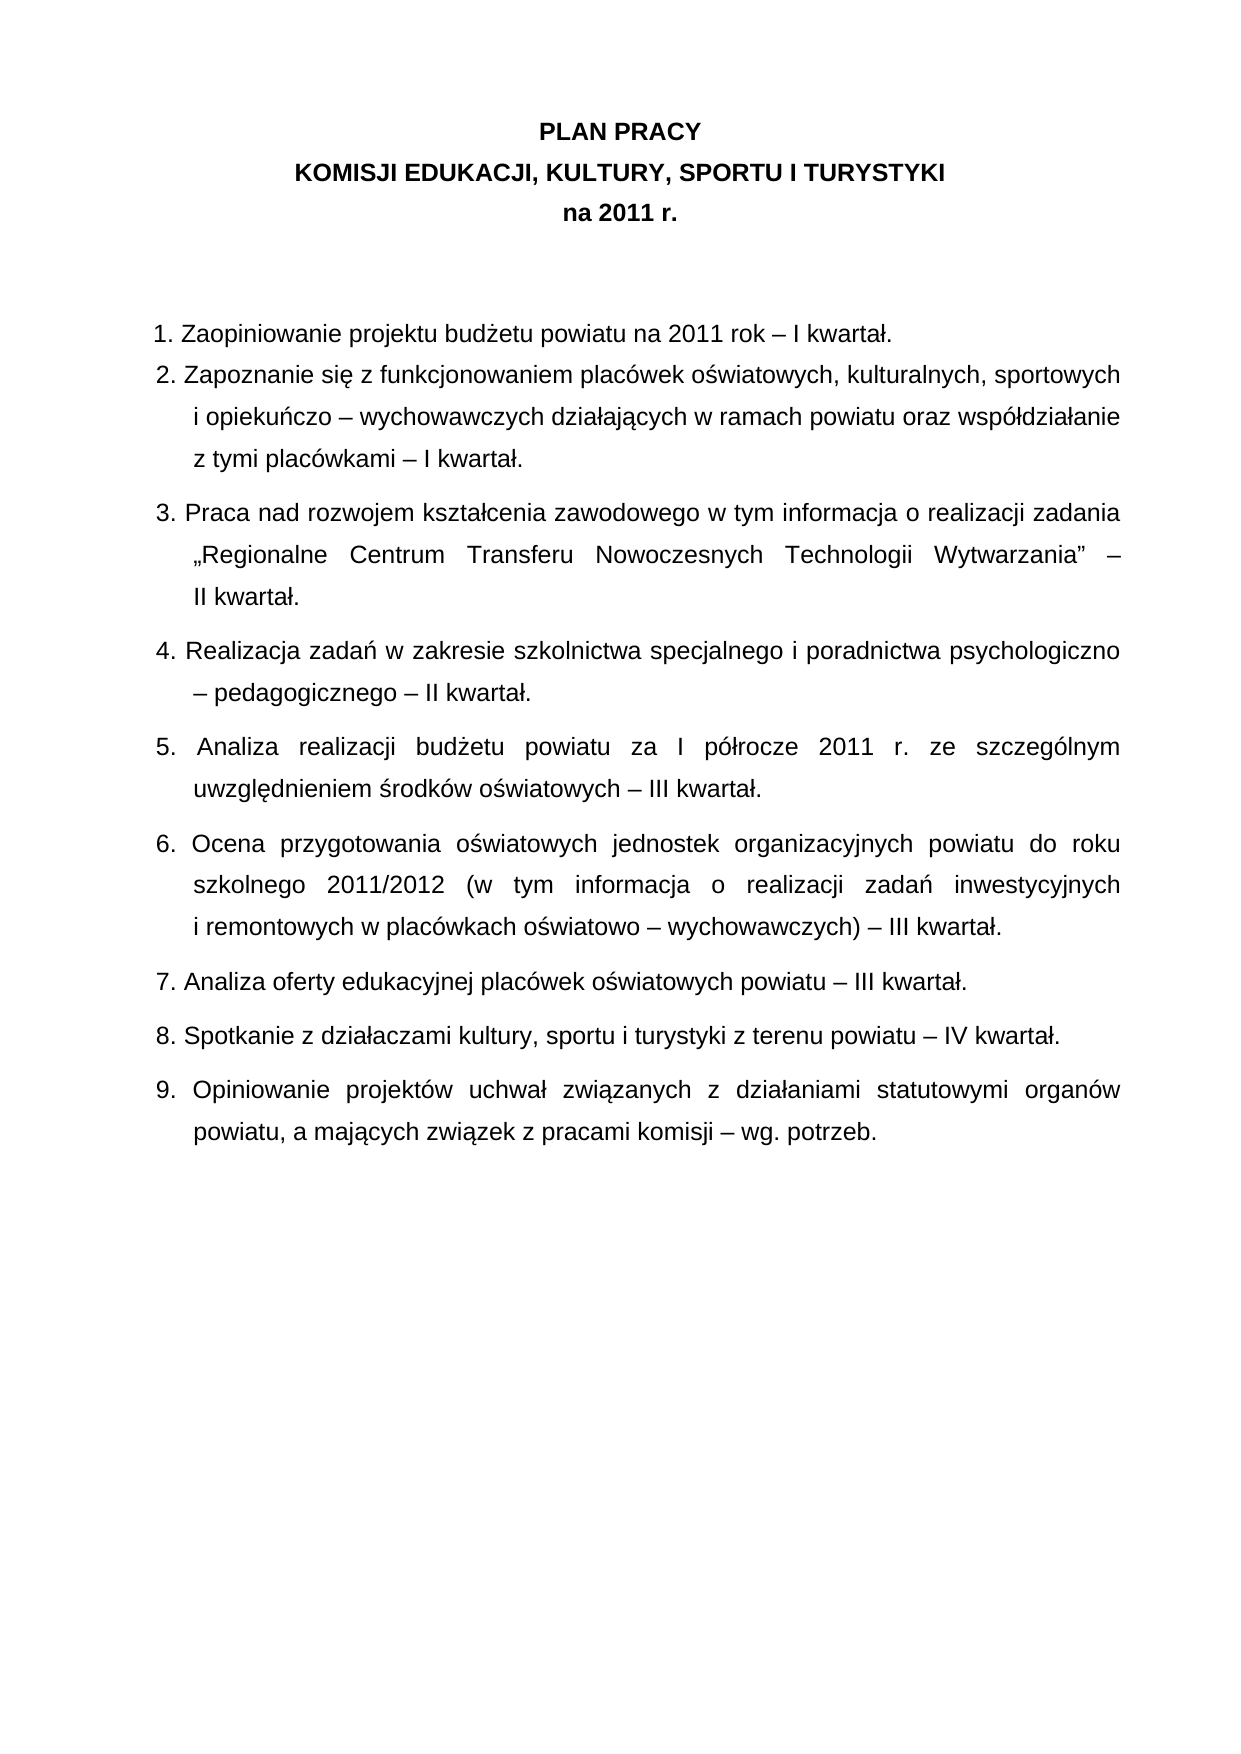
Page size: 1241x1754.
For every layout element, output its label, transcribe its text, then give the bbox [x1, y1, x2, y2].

text 3. Praca nad rozwojem kształcenia zawodowego w tym informacja o realizacji zadania „Regionalne Centrum Transferu Nowoczesnych Technologii Wytwarzania” – II kwartał. [156, 499, 1122, 610]
text 7. Analiza oferty edukacyjnej placówek oświatowych powiatu – III kwartał. [156, 967, 1122, 995]
text 2. Zapoznanie się z funkcjonowaniem placówek oświatowych, kulturalnych, sportowych i opiekuńczo – wychowawczych działających w ramach powiatu oraz współdziałanie z tymi placówkami – I kwartał. [156, 361, 1122, 472]
text KOMISJI EDUKACJI, KULTURY, SPORTU I TURYSTYKI [118, 158, 1122, 186]
text 6. Ocena przygotowania oświatowych jednostek organizacyjnych powiatu do roku szkolnego 2011/2012 (w tym informacja o realizacji zadań inwestycyjnych i remontowych w placówkach oświatowo – wychowawczych) – III kwartał. [156, 829, 1122, 941]
text na 2011 r. [118, 199, 1122, 227]
text PLAN PRACY [118, 118, 1122, 146]
text 4. Realizacja zadań w zakresie szkolnictwa specjalnego i poradnictwa psychologiczno – pedagogicznego – II kwartał. [156, 637, 1122, 707]
text 5. Analiza realizacji budżetu powiatu za I półrocze 2011 r. ze szczególnym uwzględnieniem środków oświatowych – III kwartał. [156, 733, 1122, 803]
text 9. Opiniowanie projektów uchwał związanych z działaniami statutowymi organów powiatu, a mających związek z pracami komisji – wg. potrzeb. [156, 1076, 1122, 1146]
text 1. Zaopiniowanie projektu budżetu powiatu na 2011 rok – I kwartał. [118, 320, 1122, 348]
text 8. Spotkanie z działaczami kultury, sportu i turystyki z terenu powiatu – IV kwartał. [156, 1022, 1122, 1050]
